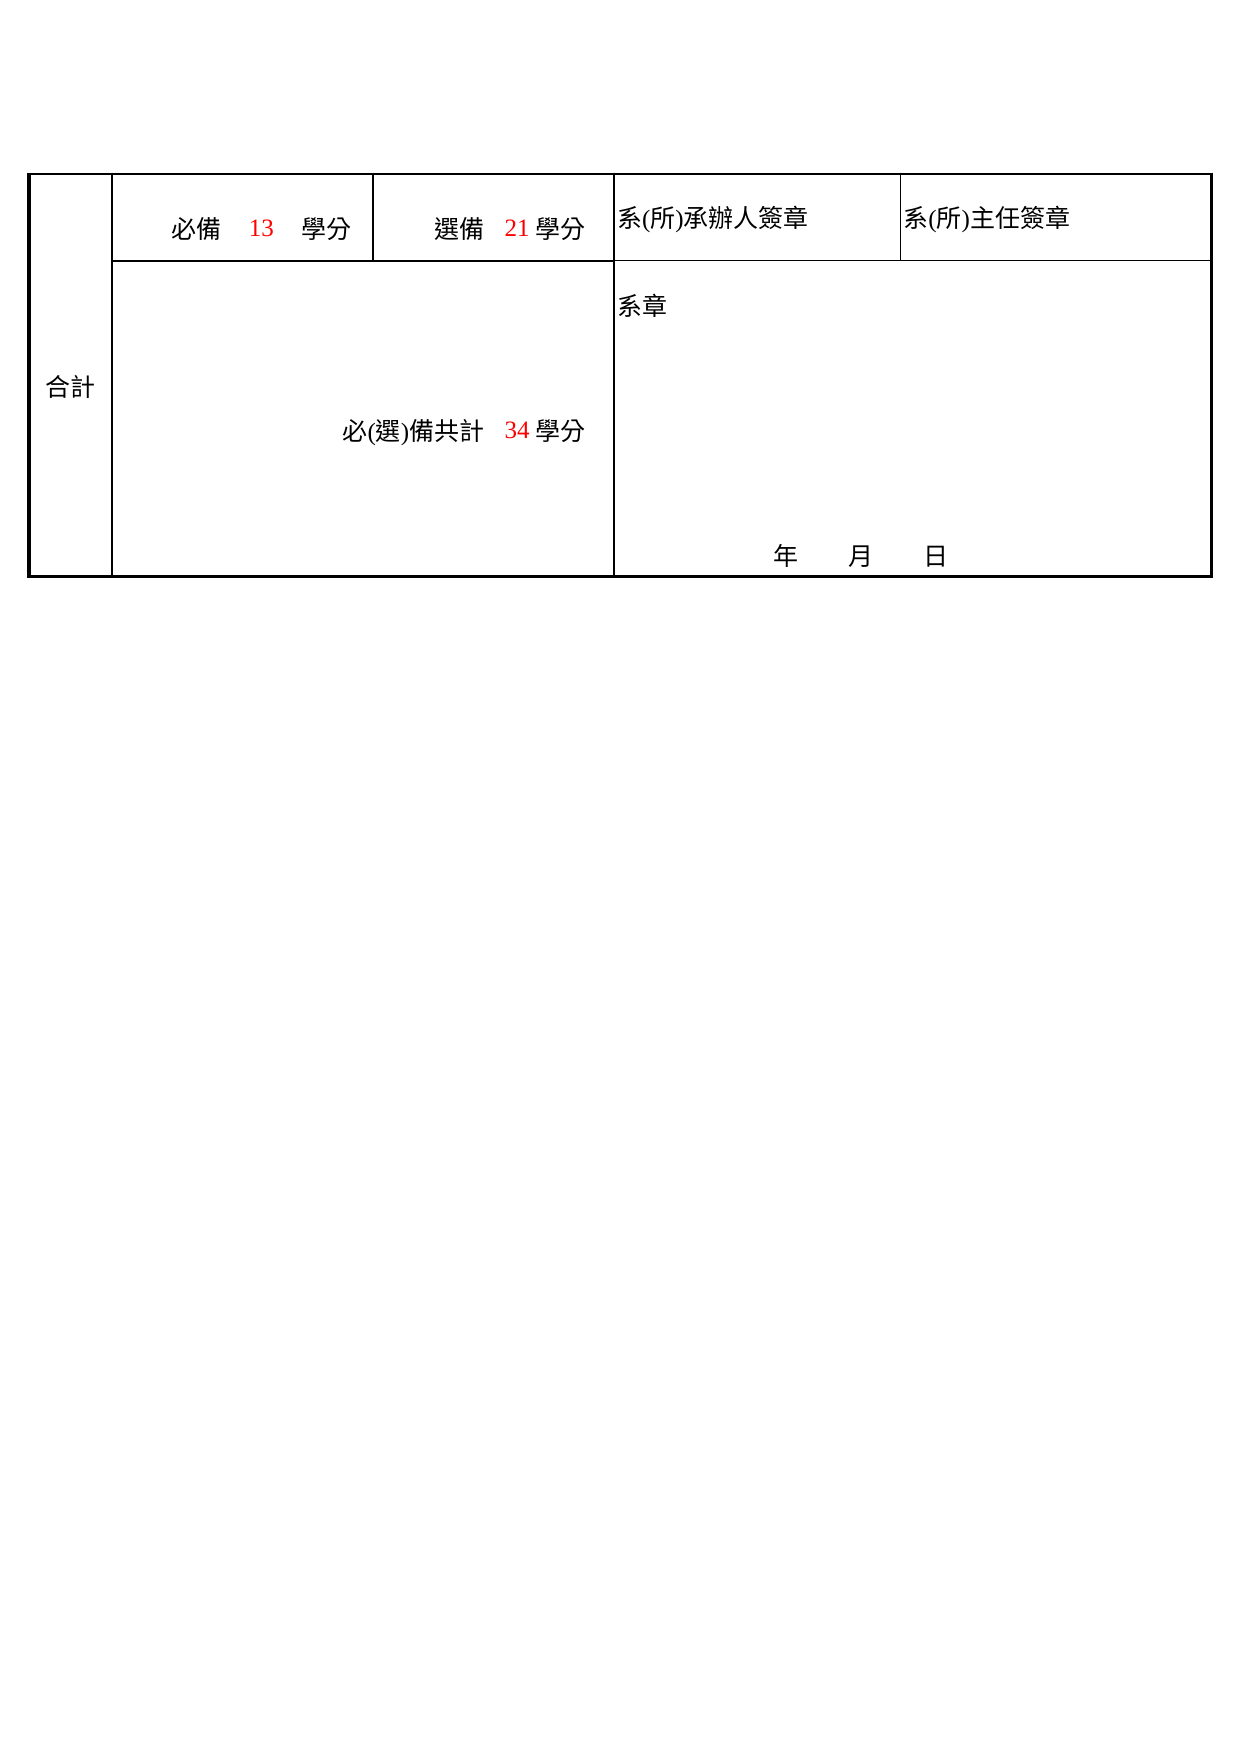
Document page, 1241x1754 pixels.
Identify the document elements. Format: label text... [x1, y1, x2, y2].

table_cell 必(選)備共計 [113, 262, 487, 575]
table_cell 合計 [31, 175, 111, 575]
table_cell 學分 [532, 175, 613, 259]
table_cell 學分 [532, 262, 613, 575]
table_cell 選備 [374, 175, 487, 259]
table_cell 系章 年 月 日 [615, 261, 1210, 575]
table_cell 系(所)主任簽章 [901, 175, 1210, 259]
table_cell 學分 [298, 175, 372, 259]
table_cell 34 [487, 262, 532, 575]
table_cell 21 [487, 175, 532, 259]
table_cell 系(所)承辦人簽章 [615, 175, 900, 259]
table_cell 13 [224, 175, 298, 259]
table_cell 必備 [113, 175, 224, 259]
